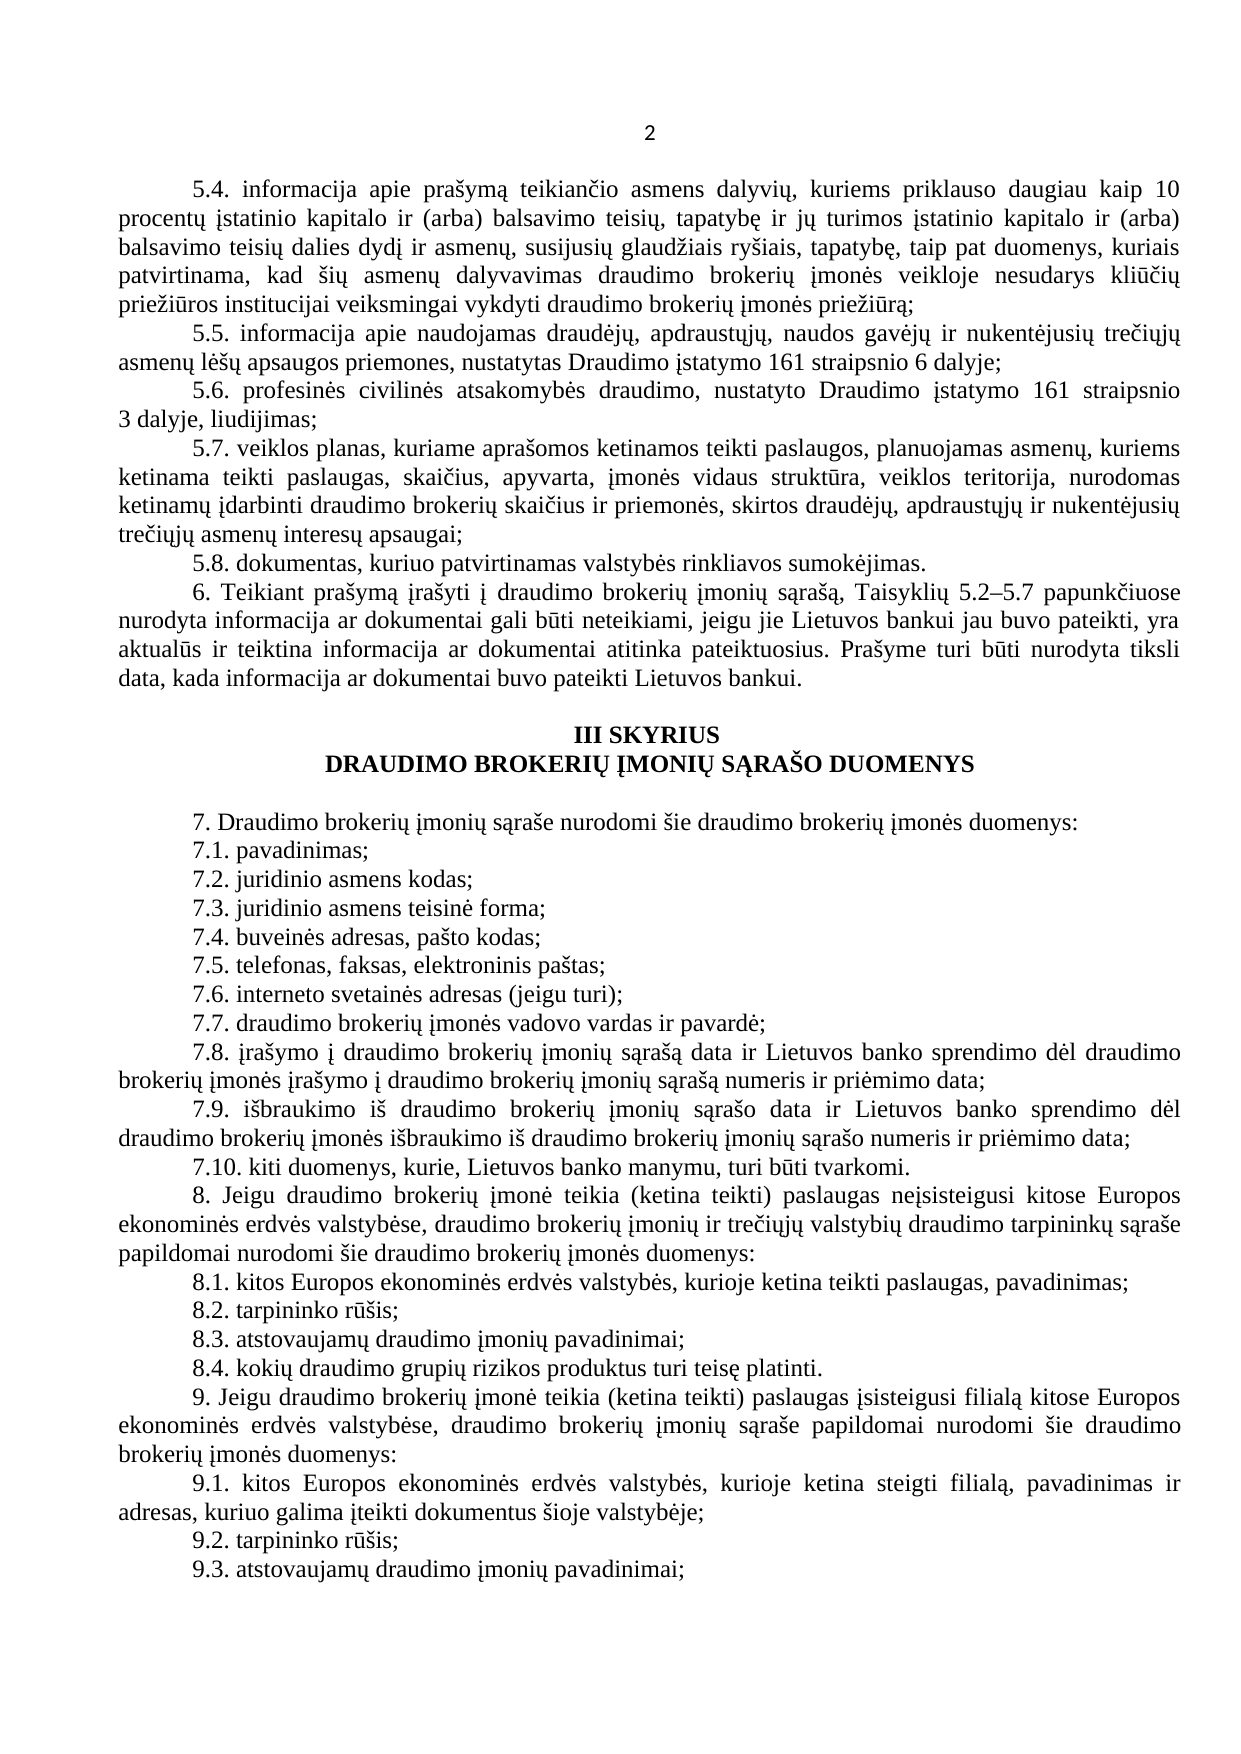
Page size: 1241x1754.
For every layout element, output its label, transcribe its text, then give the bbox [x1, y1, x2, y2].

text 5.8. dokumentas, kuriuo patvirtinamas valstybės rinkliavos sumokėjimas. [118, 548, 1181, 577]
text III SKYRIUS [118, 720, 1181, 749]
text 7.4. buveinės adresas, pašto kodas; [118, 922, 1181, 950]
text 9.1. kitos Europos ekonominės erdvės valstybės, kurioje ketina steigti filialą, pavadinimas ir adresas, kuriuo galima įteikti dokumentus šioje valstybėje; [118, 1468, 1181, 1525]
text 8.1. kitos Europos ekonominės erdvės valstybės, kurioje ketina teikti paslaugas, pavadinimas; [118, 1267, 1181, 1295]
text 7.6. interneto svetainės adresas (jeigu turi); [118, 979, 1181, 1008]
text 7.8. įrašymo į draudimo brokerių įmonių sąrašą data ir Lietuvos banko sprendimo dėl draudimo brokerių įmonės įrašymo į draudimo brokerių įmonių sąrašą numeris ir priėmimo data; [118, 1037, 1181, 1094]
text 7.10. kiti duomenys, kurie, Lietuvos banko manymu, turi būti tvarkomi. [118, 1152, 1181, 1180]
text 7.7. draudimo brokerių įmonės vadovo vardas ir pavardė; [118, 1008, 1181, 1037]
text 8.4. kokių draudimo grupių rizikos produktus turi teisę platinti. [118, 1353, 1181, 1382]
text 7.9. išbraukimo iš draudimo brokerių įmonių sąrašo data ir Lietuvos banko sprendimo dėl draudimo brokerių įmonės išbraukimo iš draudimo brokerių įmonių sąrašo numeris ir priėmimo data; [118, 1094, 1181, 1152]
text 7.2. juridinio asmens kodas; [118, 864, 1181, 893]
text 7.3. juridinio asmens teisinė forma; [118, 893, 1181, 922]
text 6. Teikiant prašymą įrašyti į draudimo brokerių įmonių sąrašą, Taisyklių 5.2–5.7 papunkčiuose nurodyta informacija ar dokumentai gali būti neteikiami, jeigu jie Lietuvos bankui jau buvo pateikti, yra aktualūs ir teiktina informacija ar dokumentai atitinka pateiktuosius. Prašyme turi būti nurodyta tiksli data, kada informacija ar dokumentai buvo pateikti Lietuvos bankui. [118, 577, 1181, 692]
text 8. Jeigu draudimo brokerių įmonė teikia (ketina teikti) paslaugas neįsisteigusi kitose Europos ekonominės erdvės valstybėse, draudimo brokerių įmonių ir trečiųjų valstybių draudimo tarpininkų sąraše papildomai nurodomi šie draudimo brokerių įmonės duomenys: [118, 1180, 1181, 1267]
text 7.5. telefonas, faksas, elektroninis paštas; [118, 950, 1181, 979]
text 5.7. veiklos planas, kuriame aprašomos ketinamos teikti paslaugos, planuojamas asmenų, kuriems ketinama teikti paslaugas, skaičius, apyvarta, įmonės vidaus struktūra, veiklos teritorija, nurodomas ketinamų įdarbinti draudimo brokerių skaičius ir priemonės, skirtos draudėjų, apdraustųjų ir nukentėjusių trečiųjų asmenų interesų apsaugai; [118, 433, 1181, 548]
text 7. Draudimo brokerių įmonių sąraše nurodomi šie draudimo brokerių įmonės duomenys: [118, 807, 1181, 835]
text 5.4. informacija apie prašymą teikiančio asmens dalyvių, kuriems priklauso daugiau kaip 10 procentų įstatinio kapitalo ir (arba) balsavimo teisių, tapatybę ir jų turimos įstatinio kapitalo ir (arba) balsavimo teisių dalies dydį ir asmenų, susijusių glaudžiais ryšiais, tapatybę, taip pat duomenys, kuriais patvirtinama, kad šių asmenų dalyvavimas draudimo brokerių įmonės veikloje nesudarys kliūčių priežiūros institucijai veiksmingai vykdyti draudimo brokerių įmonės priežiūrą; [118, 174, 1181, 318]
text DRAUDIMO BROKERIŲ ĮMONIŲ SĄRAŠO DUOMENYS [118, 749, 1181, 778]
text 5.6. profesinės civilinės atsakomybės draudimo, nustatyto Draudimo įstatymo 161 straipsnio 3 dalyje, liudijimas; [118, 375, 1181, 433]
text 7.1. pavadinimas; [118, 835, 1181, 864]
text 9. Jeigu draudimo brokerių įmonė teikia (ketina teikti) paslaugas įsisteigusi filialą kitose Europos ekonominės erdvės valstybėse, draudimo brokerių įmonių sąraše papildomai nurodomi šie draudimo brokerių įmonės duomenys: [118, 1382, 1181, 1468]
text 8.2. tarpininko rūšis; [118, 1295, 1181, 1324]
text 5.5. informacija apie naudojamas draudėjų, apdraustųjų, naudos gavėjų ir nukentėjusių trečiųjų asmenų lėšų apsaugos priemones, nustatytas Draudimo įstatymo 161 straipsnio 6 dalyje; [118, 318, 1181, 375]
text 8.3. atstovaujamų draudimo įmonių pavadinimai; [118, 1324, 1181, 1353]
text 9.2. tarpininko rūšis; [118, 1525, 1181, 1554]
text 9.3. atstovaujamų draudimo įmonių pavadinimai; [118, 1554, 1181, 1583]
